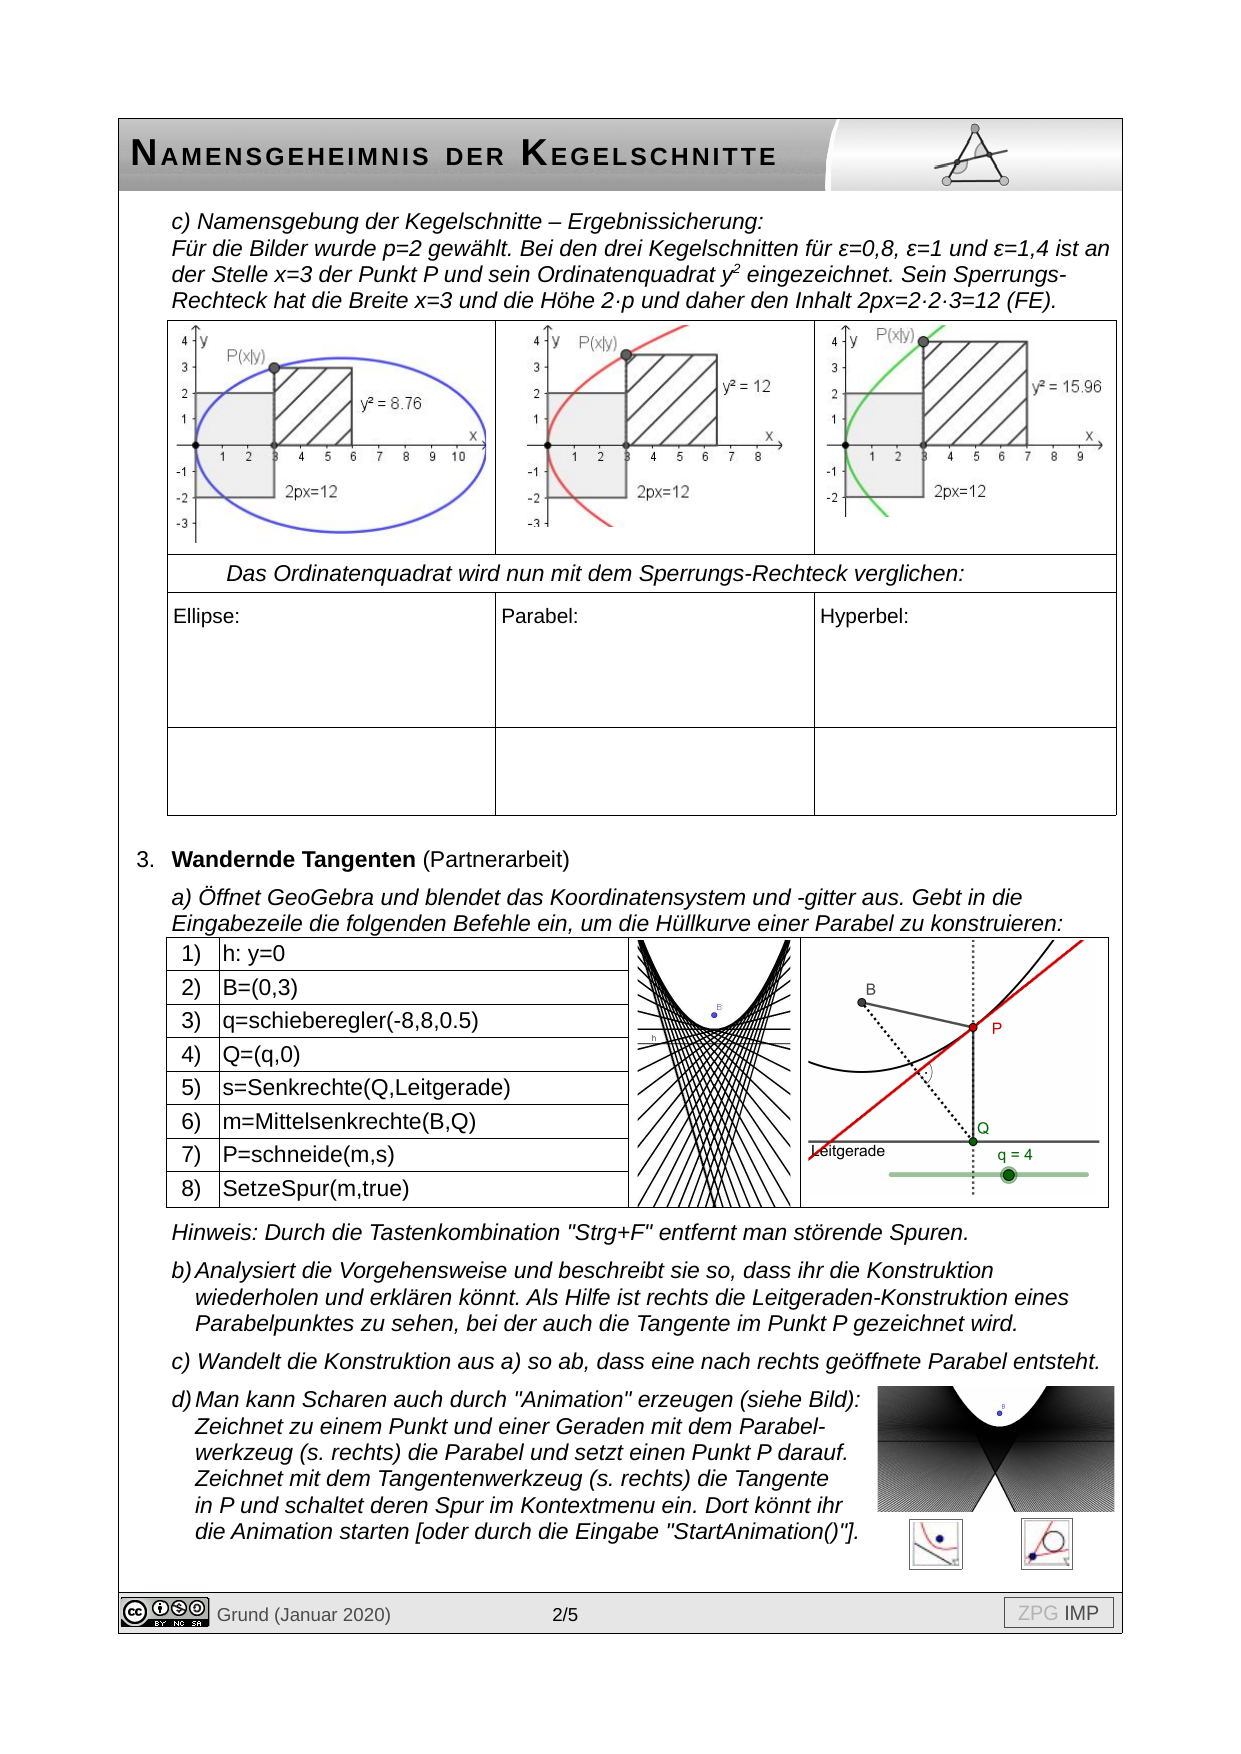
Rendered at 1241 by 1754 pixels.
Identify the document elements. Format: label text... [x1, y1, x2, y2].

picture [1023, 1520, 1070, 1566]
picture [826, 325, 1103, 517]
list Hinweis: Durch die Tastenkombination "Strg+F" entfernt man störende Spuren. [136, 1219, 1122, 1246]
table_cell 7) [167, 1139, 219, 1171]
table_cell 3) [167, 1005, 219, 1037]
table_header [629, 938, 800, 1207]
picture [877, 1386, 1115, 1512]
table_cell 6) [167, 1105, 219, 1138]
table_cell s=Senkrechte(Q,Leitgerade) [220, 1072, 628, 1104]
table_cell P=schneide(m,s) [220, 1139, 628, 1171]
table_cell m=Mittelsenkrechte(B,Q) [220, 1105, 628, 1138]
table_cell 4) [167, 1038, 219, 1071]
table_cell [168, 639, 495, 727]
list c) Namensgebung der Kegelschnitte – Ergebnissicherung: Für die Bilder wurde p=2 gewählt. Bei den drei Kegelschnitten für ε=0,8, ε=1 und ε=1,4 ist an der Stelle x=3 der Punkt P und sein Ordinatenquadrat y2 eingezeichnet. Sein Sperrungs-Rechteck hat die Breite x=3 und die Höhe 2·p und daher den Inhalt 2px=2·2·3=12 (FE). [136, 208, 1122, 314]
picture [912, 1522, 960, 1566]
picture [527, 325, 783, 527]
table_cell [815, 639, 1116, 727]
picture [176, 325, 487, 543]
list a) Öffnet GeoGebra und blendet das Koordinatensystem und -gitter aus. Gebt in die Eingabezeile die folgenden Befehle ein, um die Hüllkurve einer Parabel zu konstruieren: [136, 884, 1122, 937]
picture [637, 940, 791, 1207]
table_cell [815, 728, 1116, 815]
table_header h: y=0 [220, 938, 628, 970]
table_header 1) [167, 938, 219, 970]
table_cell [496, 728, 814, 815]
picture [808, 940, 1100, 1195]
picture [120, 1597, 210, 1627]
table_cell SetzeSpur(m,true) [220, 1172, 628, 1207]
table_cell [496, 639, 814, 727]
table_cell Q=(q,0) [220, 1038, 628, 1071]
picture [119, 119, 1122, 191]
list Wandernde Tangenten (Partnerarbeit) [136, 846, 1122, 872]
list c) Wandelt die Konstruktion aus a) so ab, dass eine nach rechts geöffnete Parabel entsteht. [136, 1348, 1122, 1374]
table_cell 5) [167, 1072, 219, 1104]
table_cell [168, 728, 495, 815]
table_cell Ellipse: [168, 593, 495, 639]
table_cell Das Ordinatenquadrat wird nun mit dem Sperrungs-Rechteck verglichen: [168, 555, 1116, 592]
table_header [168, 321, 495, 554]
table_header [496, 321, 814, 554]
text b) Analysiert die Vorgehensweise und beschreibt sie so, dass ihr die Konstruktion wiederholen und erklären könnt. Als Hilfe ist rechts die Leitgeraden-Konstruktion eines Parabelpunktes zu sehen, bei der auch die Tangente im Punkt P gezeichnet wird. [171, 1257, 1122, 1336]
table_cell 8) [167, 1172, 219, 1207]
table_cell Parabel: [496, 593, 814, 639]
table_header [815, 321, 1116, 554]
table_cell B=(0,3) [220, 971, 628, 1004]
table_cell q=schieberegler(-8,8,0.5) [220, 1005, 628, 1037]
table_cell Hyperbel: [815, 593, 1116, 639]
table_header [801, 938, 1108, 1207]
text d) Man kann Scharen auch durch "Animation" erzeugen (siehe Bild): Zeichnet zu einem Punkt und einer Geraden mit dem Parabel- werkzeug (s. rechts) die Parabel und setzt einen Punkt P darauf. Zeichnet mit dem Tangentenwerkzeug (s. rechts) die Tangente in P und schaltet deren Spur im Kontextmenu ein. Dort könnt ihr die Animation starten [oder durch die Eingabe "StartAnimation()"]. [171, 1386, 1122, 1544]
table_cell 2) [167, 971, 219, 1004]
